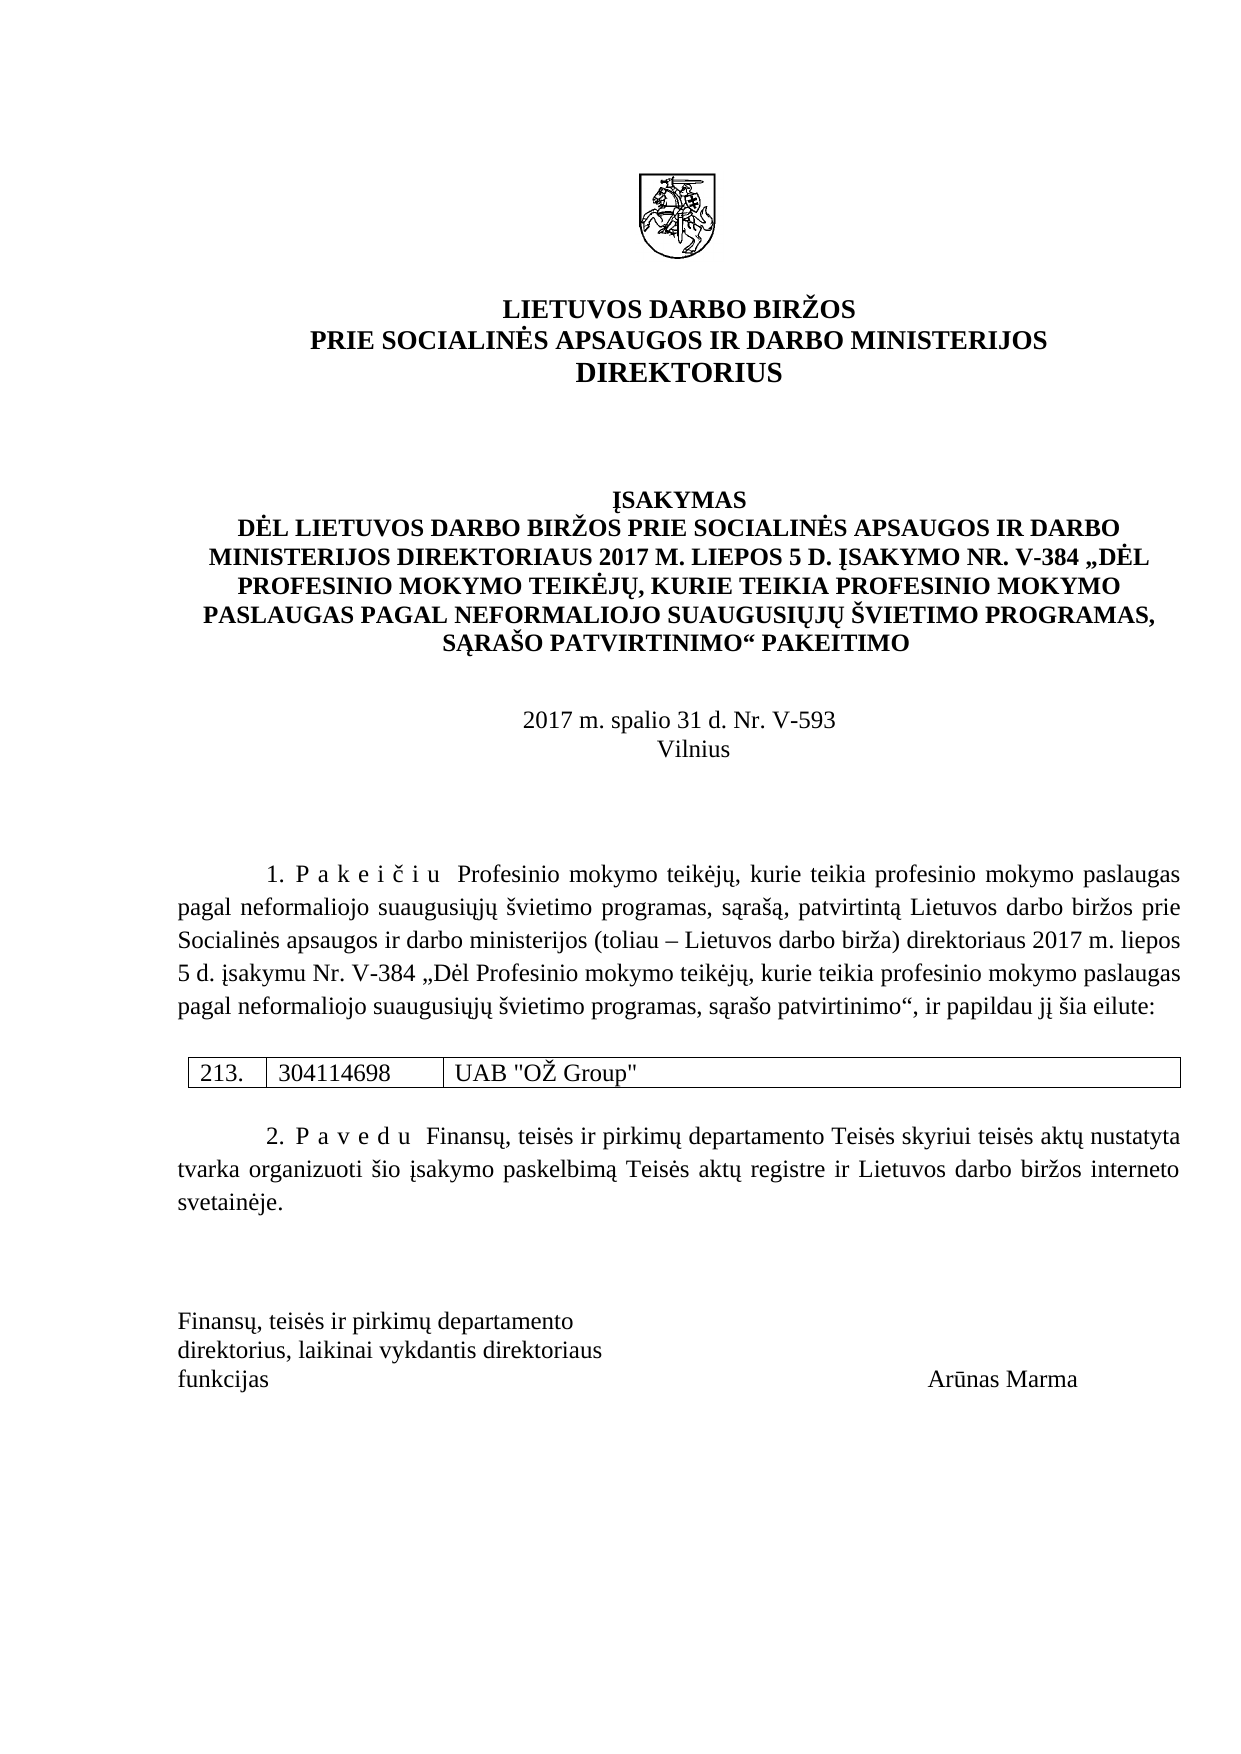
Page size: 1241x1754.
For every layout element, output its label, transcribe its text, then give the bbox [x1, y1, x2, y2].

text Vilnius [177, 734, 1209, 763]
text DĖL LIETUVOS DARBO BIRŽOS PRIE SOCIALINĖS APSAUGOS IR DARBO MINISTERIJOS DIREKTORIAUS 2017 M. LIEPOS 5 D. ĮSAKYMO NR. V-384 „DĖL Profesinio mokymo teikėjų, kurie teikia profesinio mokymo paslaugas pagal neformaliojo suaugusiųjų švietimo programas, sąrašo patvirtinimo“ PAKEITIMO [177, 513, 1181, 657]
text 2. Pavedu Finansų, teisės ir pirkimų departamento Teisės skyriui teisės aktų nustatyta tvarka organizuoti šio įsakymo paskelbimą Teisės aktų registre ir Lietuvos darbo biržos interneto svetainėje. [177, 1121, 1181, 1216]
text funkcijas Arūnas Marma [177, 1364, 1181, 1393]
table_header 304114698 [267, 1058, 443, 1087]
text 2017 m. spalio 31 d. Nr. V-593 [177, 705, 1181, 734]
table_header 213. [189, 1058, 266, 1087]
text 1. Pakeičiu Profesinio mokymo teikėjų, kurie teikia profesinio mokymo paslaugas pagal neformaliojo suaugusiųjų švietimo programas, sąrašą, patvirtintą Lietuvos darbo biržos prie Socialinės apsaugos ir darbo ministerijos (toliau – Lietuvos darbo birža) direktoriaus 2017 m. liepos 5 d. įsakymu Nr. V-384 „Dėl Profesinio mokymo teikėjų, kurie teikia profesinio mokymo paslaugas pagal neformaliojo suaugusiųjų švietimo programas, sąrašo patvirtinimo“, ir papildau jį šia eilute: [177, 859, 1181, 1020]
text ĮSAKYMAS [177, 485, 1181, 513]
text LIETUVOS DARBO BIRŽOS prie socialinės apsaugos ir darbo ministerijos DIREKTORIUS [177, 293, 1181, 388]
table_header UAB "OŽ Group" [444, 1058, 1180, 1087]
text Finansų, teisės ir pirkimų departamento [177, 1306, 1181, 1335]
text direktorius, laikinai vykdantis direktoriaus [177, 1335, 1181, 1364]
